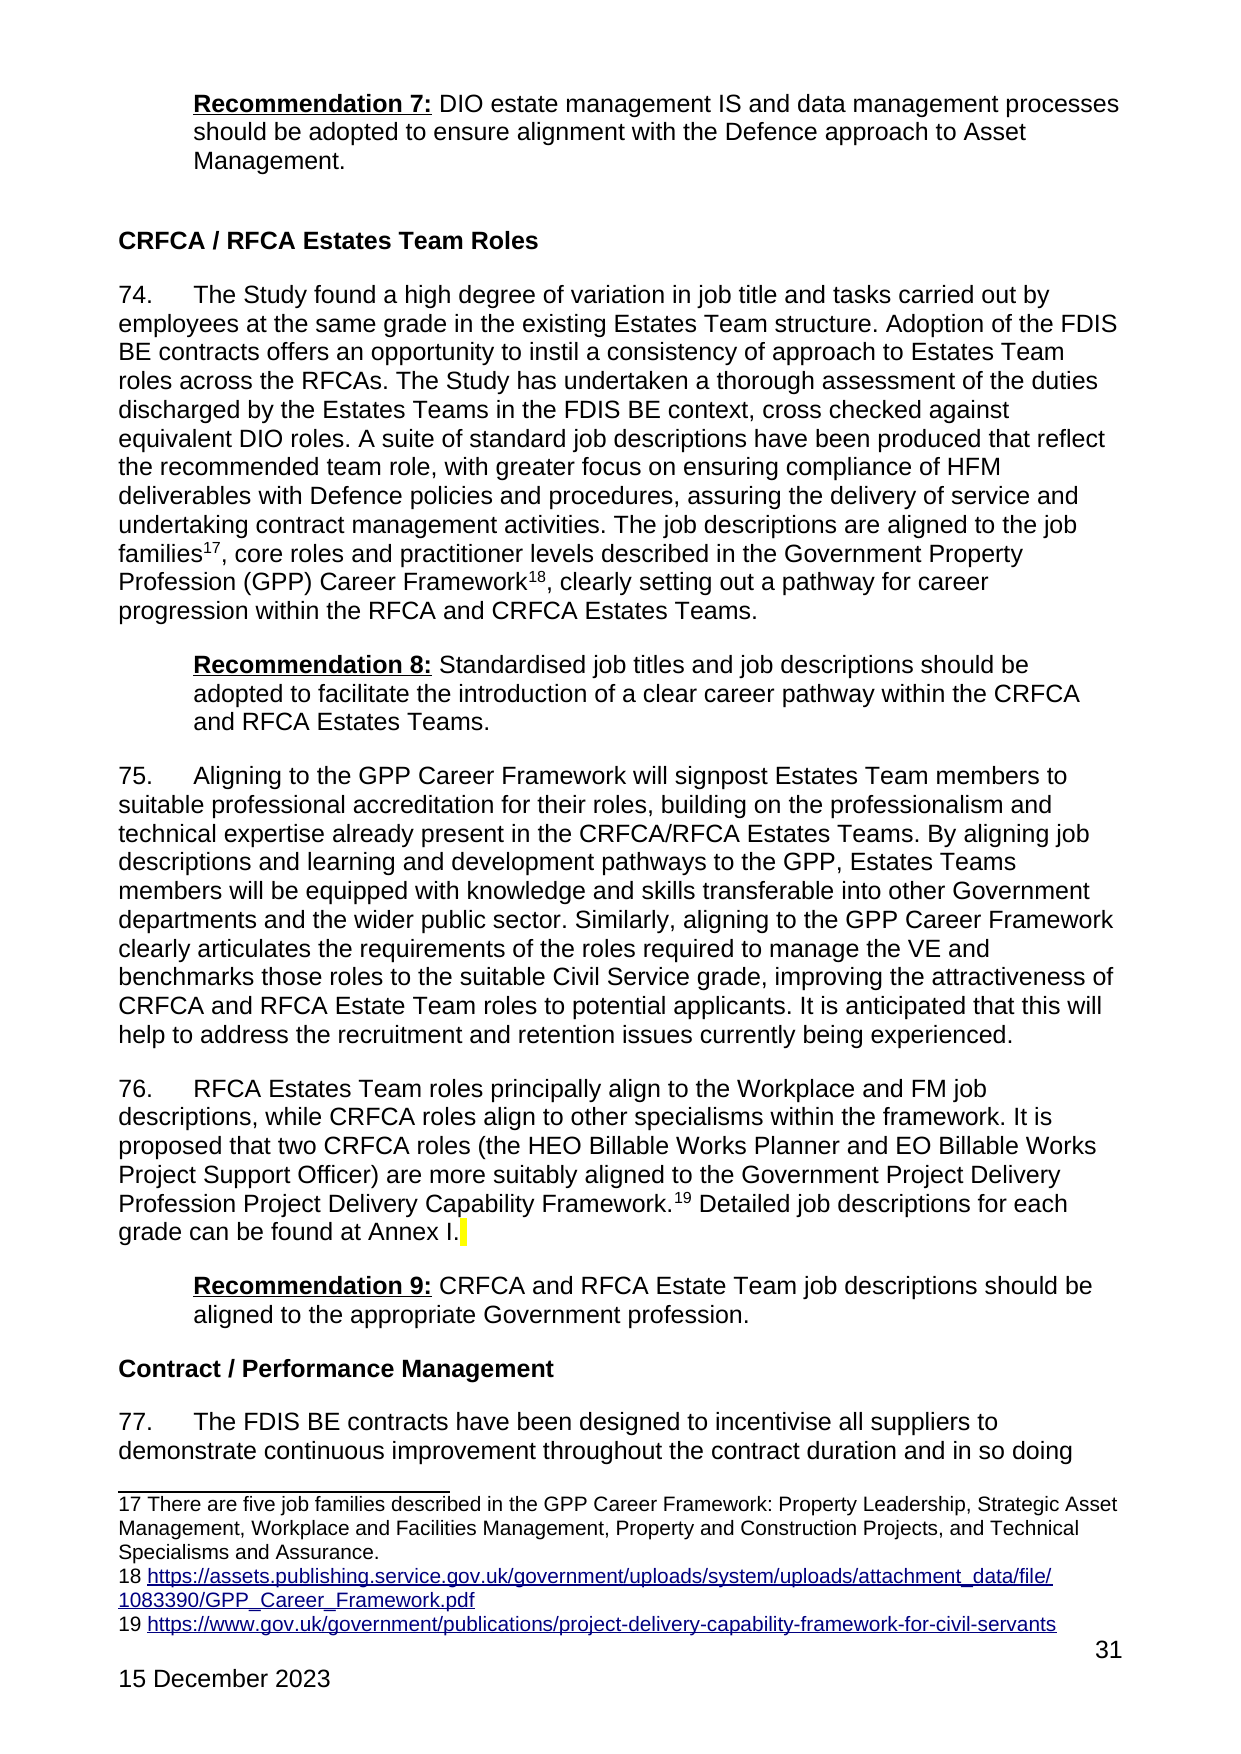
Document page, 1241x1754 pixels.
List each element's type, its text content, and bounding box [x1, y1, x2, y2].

text 76. RFCA Estates Team roles principally align to the Workplace and FM job descriptions, while CRFCA roles align to other specialisms within the framework. It is proposed that two CRFCA roles (the HEO Billable Works Planner and EO Billable Works Project Support Officer) are more suitably aligned to the Government Project Delivery Profession Project Delivery Capability Framework. Detailed job descriptions for each grade can be found at Annex I. [118, 1074, 1122, 1246]
text https://assets.publishing.service.gov.uk/government/uploads/system/uploads/attachment_data/file/1083390/GPP_Career_Framework.pdf [118, 1563, 1122, 1611]
text There are five job families described in the GPP Career Framework: Property Leadership, Strategic Asset Management, Workplace and Facilities Management, Property and Construction Projects, and Technical Specialisms and Assurance. [118, 1492, 1122, 1563]
text Recommendation 9: CRFCA and RFCA Estate Team job descriptions should be aligned to the appropriate Government profession. [193, 1271, 1122, 1329]
text https://www.gov.uk/government/publications/project-delivery-capability-framework-for-civil-servants [118, 1611, 1122, 1635]
subtitle CRFCA / RFCA Estates Team Roles [118, 226, 1122, 255]
text Recommendation 8: Standardised job titles and job descriptions should be adopted to facilitate the introduction of a clear career pathway within the CRFCA and RFCA Estates Teams. [193, 650, 1122, 736]
text 74. The Study found a high degree of variation in job title and tasks carried out by employees at the same grade in the existing Estates Team structure. Adoption of the FDIS BE contracts offers an opportunity to instil a consistency of approach to Estates Team roles across the RFCAs. The Study has undertaken a thorough assessment of the duties discharged by the Estates Teams in the FDIS BE context, cross checked against equivalent DIO roles. A suite of standard job descriptions have been produced that reflect the recommended team role, with greater focus on ensuring compliance of HFM deliverables with Defence policies and procedures, assuring the delivery of service and undertaking contract management activities. The job descriptions are aligned to the job families, core roles and practitioner levels described in the Government Property Profession (GPP) Career Framework, clearly setting out a pathway for career progression within the RFCA and CRFCA Estates Teams. [118, 280, 1122, 625]
subtitle Contract / Performance Management [118, 1354, 1122, 1382]
text 75. Aligning to the GPP Career Framework will signpost Estates Team members to suitable professional accreditation for their roles, building on the professionalism and technical expertise already present in the CRFCA/RFCA Estates Teams. By aligning job descriptions and learning and development pathways to the GPP, Estates Teams members will be equipped with knowledge and skills transferable into other Government departments and the wider public sector. Similarly, aligning to the GPP Career Framework clearly articulates the requirements of the roles required to manage the VE and benchmarks those roles to the suitable Civil Service grade, improving the attractiveness of CRFCA and RFCA Estate Team roles to potential applicants. It is anticipated that this will help to address the recruitment and retention issues currently being experienced. [118, 761, 1122, 1049]
text Recommendation 7: DIO estate management IS and data management processes should be adopted to ensure alignment with the Defence approach to Asset Management. [193, 88, 1122, 175]
text 77. The FDIS BE contracts have been designed to incentivise all suppliers to demonstrate continuous improvement throughout the contract duration and in so doing [118, 1407, 1122, 1465]
